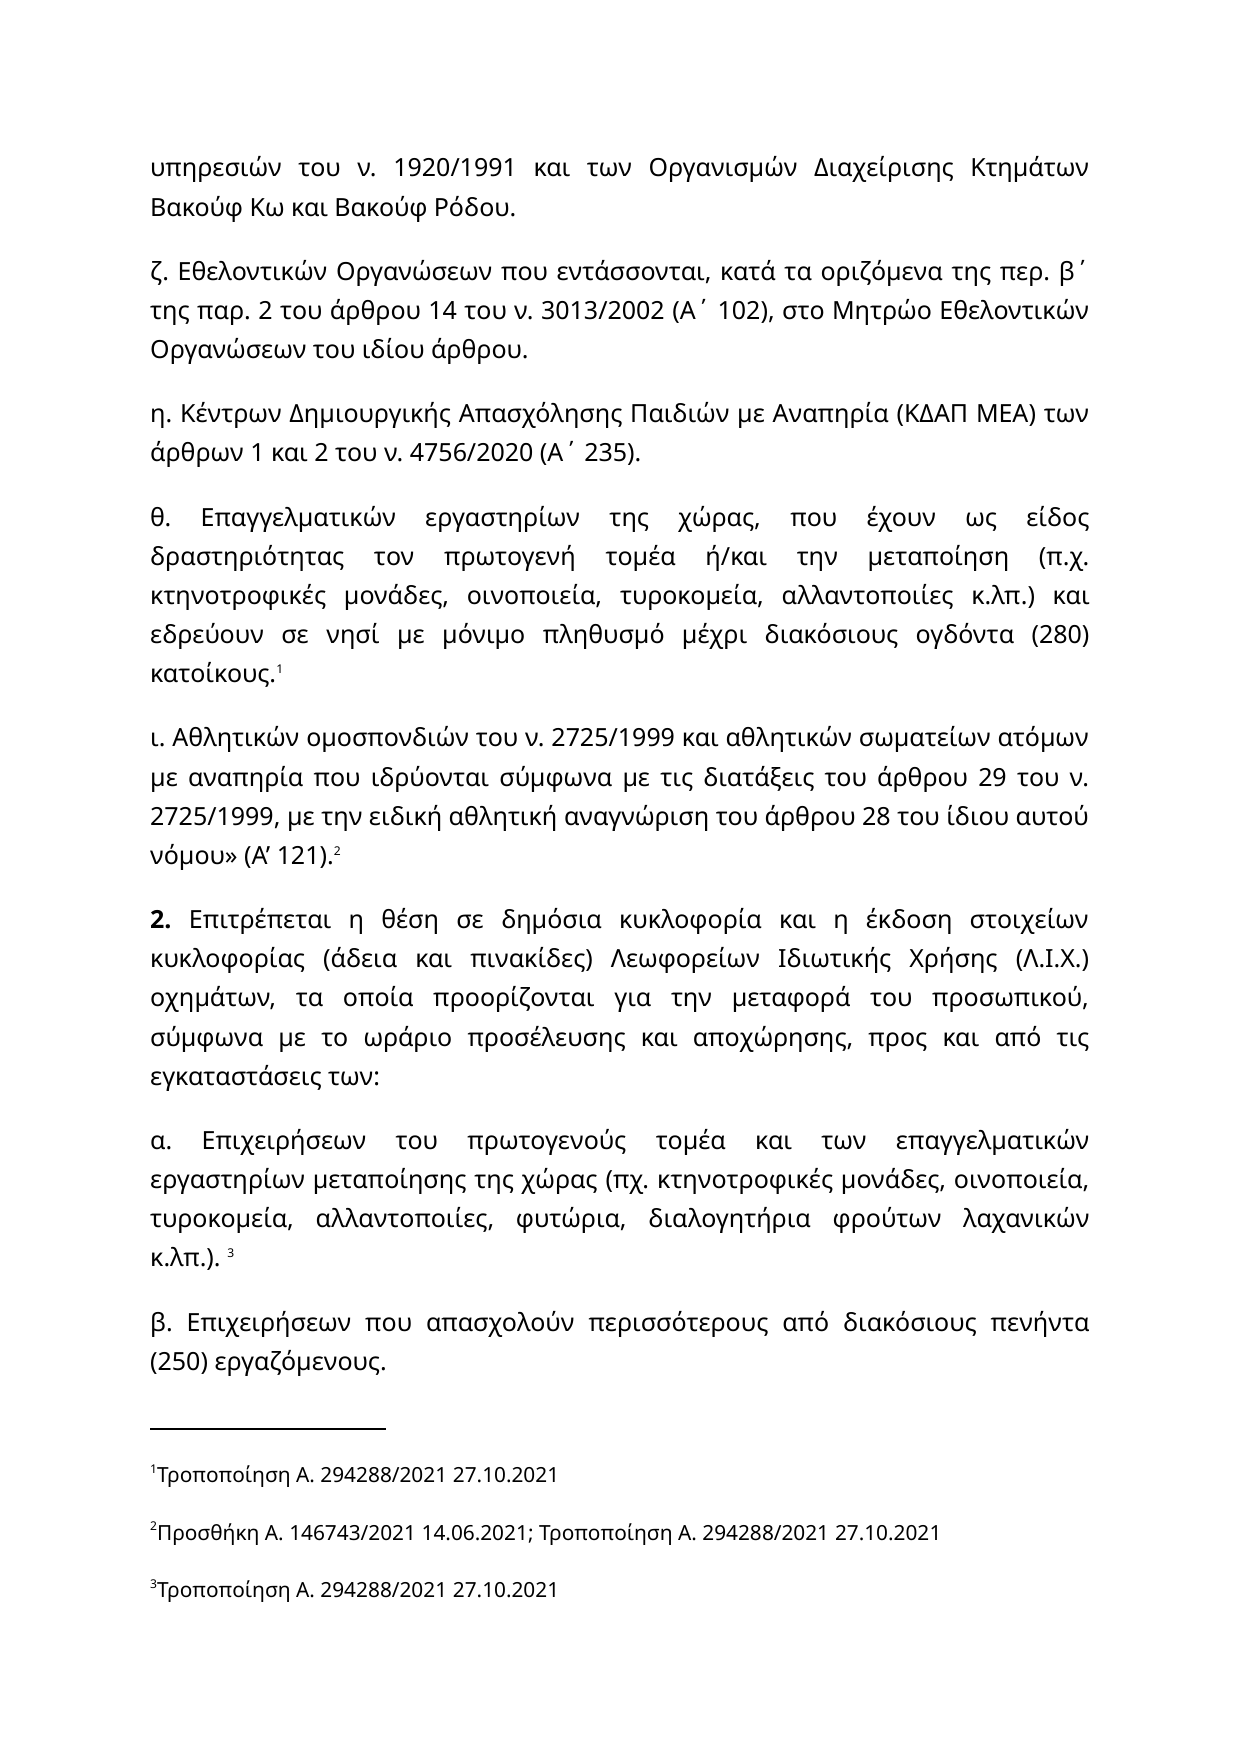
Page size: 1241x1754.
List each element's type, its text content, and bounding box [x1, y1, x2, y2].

text ζ. Εθελοντικών Οργανώσεων που εντάσσονται, κατά τα οριζόμενα της περ. β΄ της παρ. 2 του άρθρου 14 του ν. 3013/2002 (Α΄ 102), στο Μητρώο Εθελοντικών Οργανώσεων του ιδίου άρθρου. [150, 253, 1090, 366]
text η. Κέντρων Δημιουργικής Απασχόλησης Παιδιών με Αναπηρία (ΚΔΑΠ ΜΕΑ) των άρθρων 1 και 2 του ν. 4756/2020 (Α΄ 235). [150, 396, 1090, 469]
text 2. Επιτρέπεται η θέση σε δημόσια κυκλοφορία και η έκδοση στοιχείων κυκλοφορίας (άδεια και πινακίδες) Λεωφορείων Ιδιωτικής Χρήσης (Λ.Ι.Χ.) οχημάτων, τα οποία προορίζονται για την μεταφορά του προσωπικού, σύμφωνα με το ωράριο προσέλευσης και αποχώρησης, προς και από τις εγκαταστάσεις των: [150, 902, 1090, 1092]
text Τροποποίηση A. 294288/2021 27.10.2021 [150, 1460, 1090, 1489]
text Προσθήκη A. 146743/2021 14.06.2021; Τροποποίηση A. 294288/2021 27.10.2021 [150, 1518, 1090, 1546]
text υπηρεσιών του ν. 1920/1991 και των Οργανισμών Διαχείρισης Κτημάτων Βακούφ Κω και Βακούφ Ρόδου. [150, 150, 1090, 223]
text β. Επιχειρήσεων που απασχολούν περισσότερους από διακόσιους πενήντα (250) εργαζόμενους. [150, 1304, 1090, 1377]
text ι. Αθλητικών ομοσπονδιών του ν. 2725/1999 και αθλητικών σωματείων ατόμων με αναπηρία που ιδρύονται σύμφωνα με τις διατάξεις του άρθρου 29 του ν. 2725/1999, με την ειδική αθλητική αναγνώριση του άρθρου 28 του ίδιου αυτού νόμου» (Α’ 121). [150, 720, 1090, 872]
text Τροποποίηση A. 294288/2021 27.10.2021 [150, 1576, 1090, 1604]
text α. Επιχειρήσεων του πρωτογενούς τομέα και των επαγγελματικών εργαστηρίων μεταποίησης της χώρας (πχ. κτηνοτροφικές μονάδες, οινοποιεία, τυροκομεία, αλλαντοποιίες, φυτώρια, διαλογητήρια φρούτων λαχανικών κ.λπ.). [150, 1122, 1090, 1274]
text θ. Επαγγελματικών εργαστηρίων της χώρας, που έχουν ως είδος δραστηριότητας τον πρωτογενή τομέα ή/και την μεταποίηση (π.χ. κτηνοτροφικές μονάδες, οινοποιεία, τυροκομεία, αλλαντοποιίες κ.λπ.) και εδρεύουν σε νησί με μόνιμο πληθυσμό μέχρι διακόσιους ογδόντα (280) κατοίκους. [150, 499, 1090, 690]
